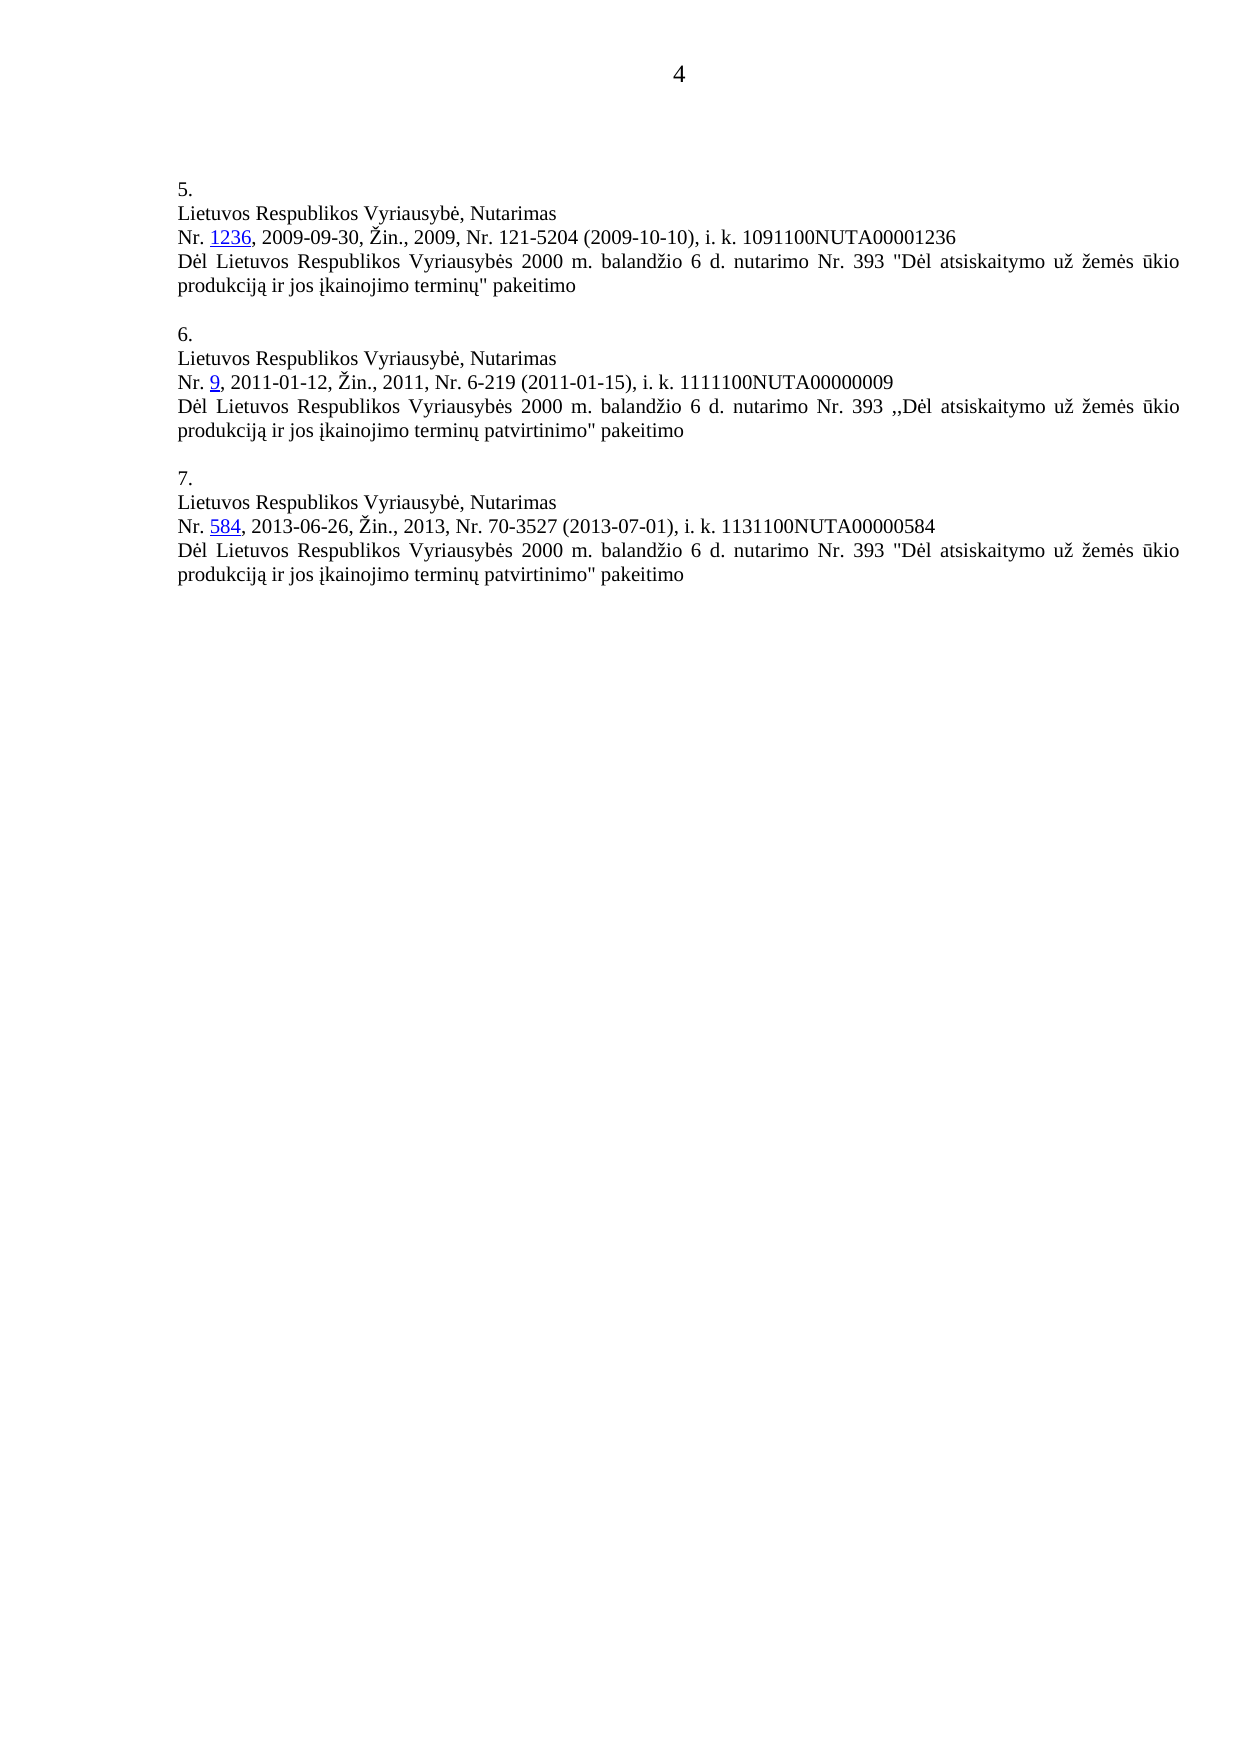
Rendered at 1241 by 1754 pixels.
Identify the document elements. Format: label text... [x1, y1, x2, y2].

text Nr. 1236, 2009-09-30, Žin., 2009, Nr. 121-5204 (2009-10-10), i. k. 1091100NUTA00001236 [177, 225, 1181, 249]
text Lietuvos Respublikos Vyriausybė, Nutarimas [177, 346, 1181, 370]
text 5. [177, 177, 1181, 201]
text Lietuvos Respublikos Vyriausybė, Nutarimas [177, 201, 1181, 225]
text Dėl Lietuvos Respublikos Vyriausybės 2000 m. balandžio 6 d. nutarimo Nr. 393 "Dėl atsiskaitymo už žemės ūkio produkciją ir jos įkainojimo terminų" pakeitimo [177, 249, 1181, 297]
text Nr. 584, 2013-06-26, Žin., 2013, Nr. 70-3527 (2013-07-01), i. k. 1131100NUTA00000584 [177, 514, 1181, 538]
text 6. [177, 322, 1181, 346]
text Dėl Lietuvos Respublikos Vyriausybės 2000 m. balandžio 6 d. nutarimo Nr. 393 ,,Dėl atsiskaitymo už žemės ūkio produkciją ir jos įkainojimo terminų patvirtinimo" pakeitimo [177, 394, 1181, 442]
text 7. [177, 466, 1181, 490]
text Nr. 9, 2011-01-12, Žin., 2011, Nr. 6-219 (2011-01-15), i. k. 1111100NUTA00000009 [177, 370, 1181, 394]
text Lietuvos Respublikos Vyriausybė, Nutarimas [177, 490, 1181, 514]
text Dėl Lietuvos Respublikos Vyriausybės 2000 m. balandžio 6 d. nutarimo Nr. 393 "Dėl atsiskaitymo už žemės ūkio produkciją ir jos įkainojimo terminų patvirtinimo" pakeitimo [177, 538, 1181, 586]
